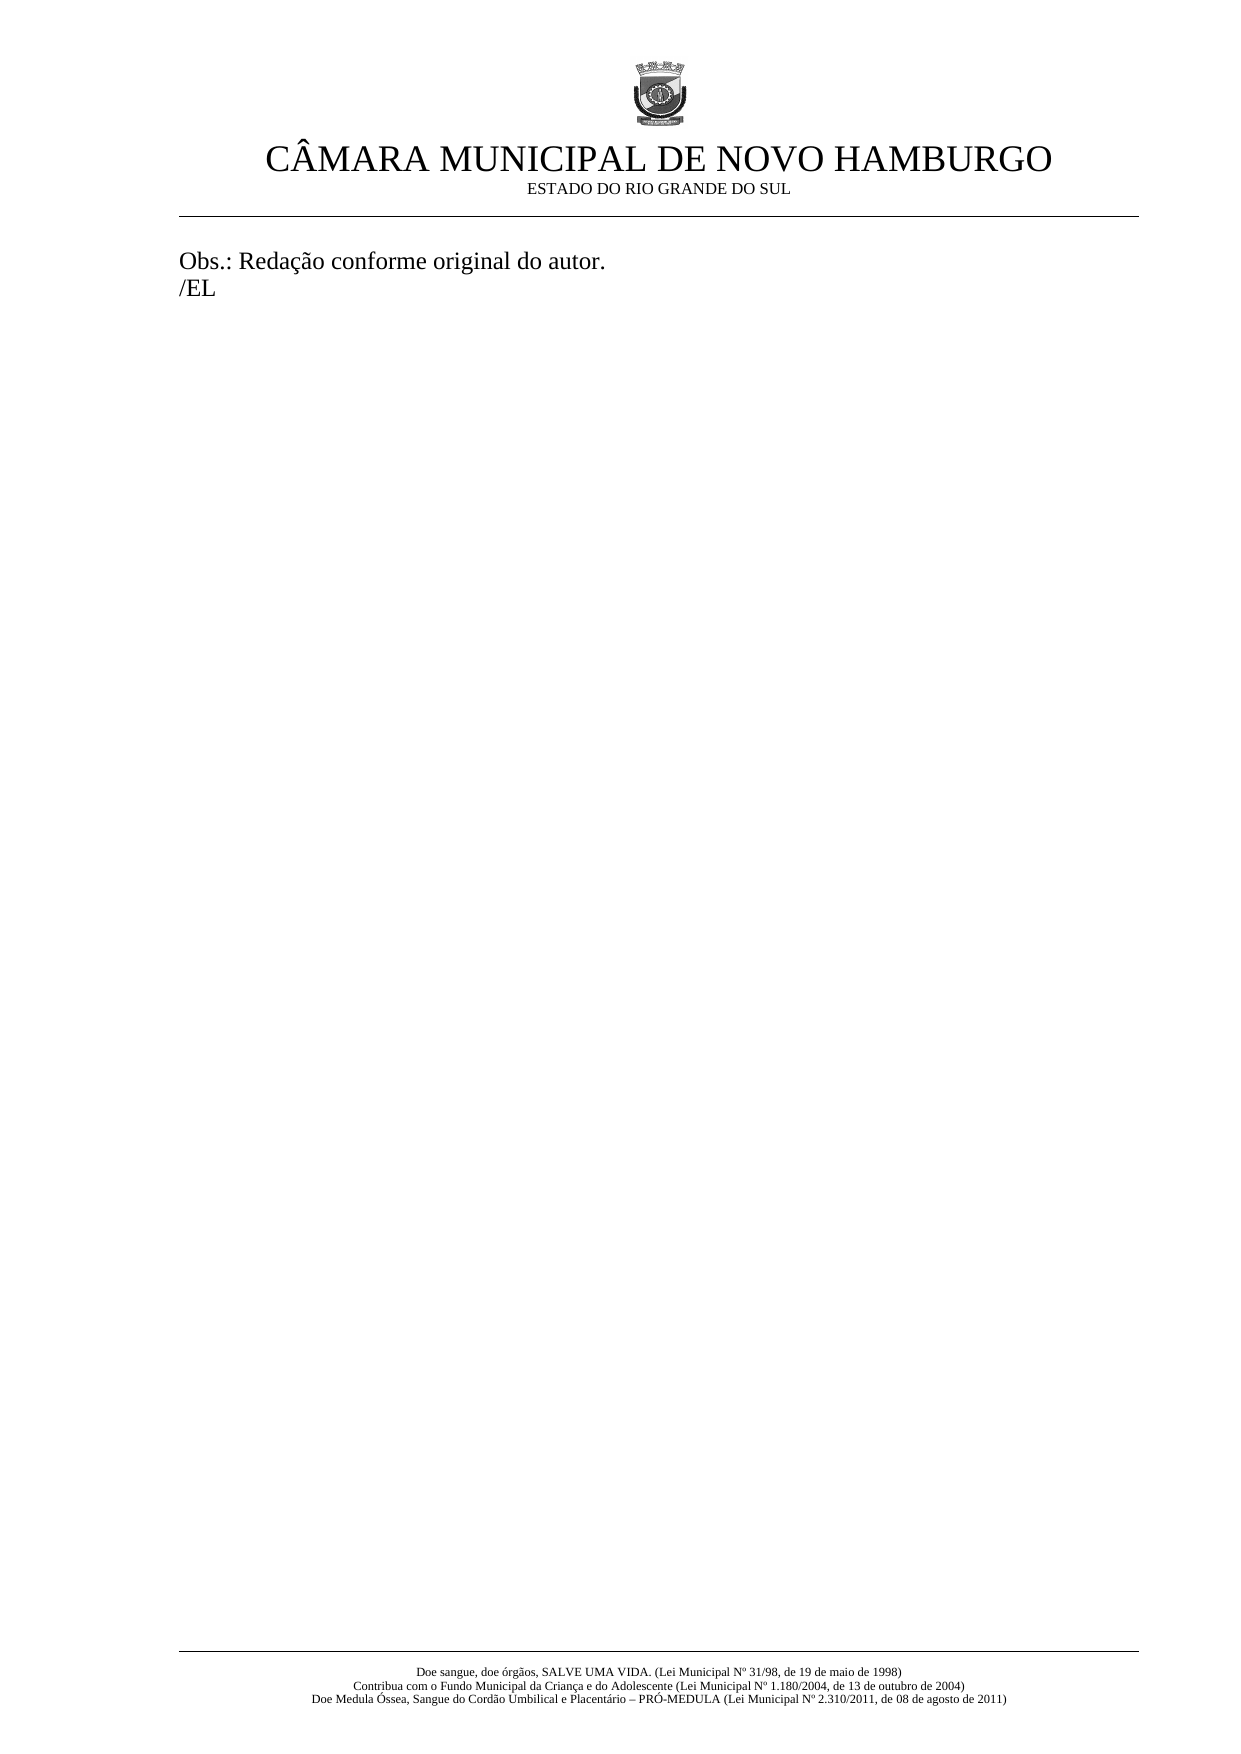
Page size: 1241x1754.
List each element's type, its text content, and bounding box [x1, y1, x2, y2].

text Obs.: Redação conforme original do autor. [179, 247, 1139, 274]
text /EL [179, 274, 1139, 302]
